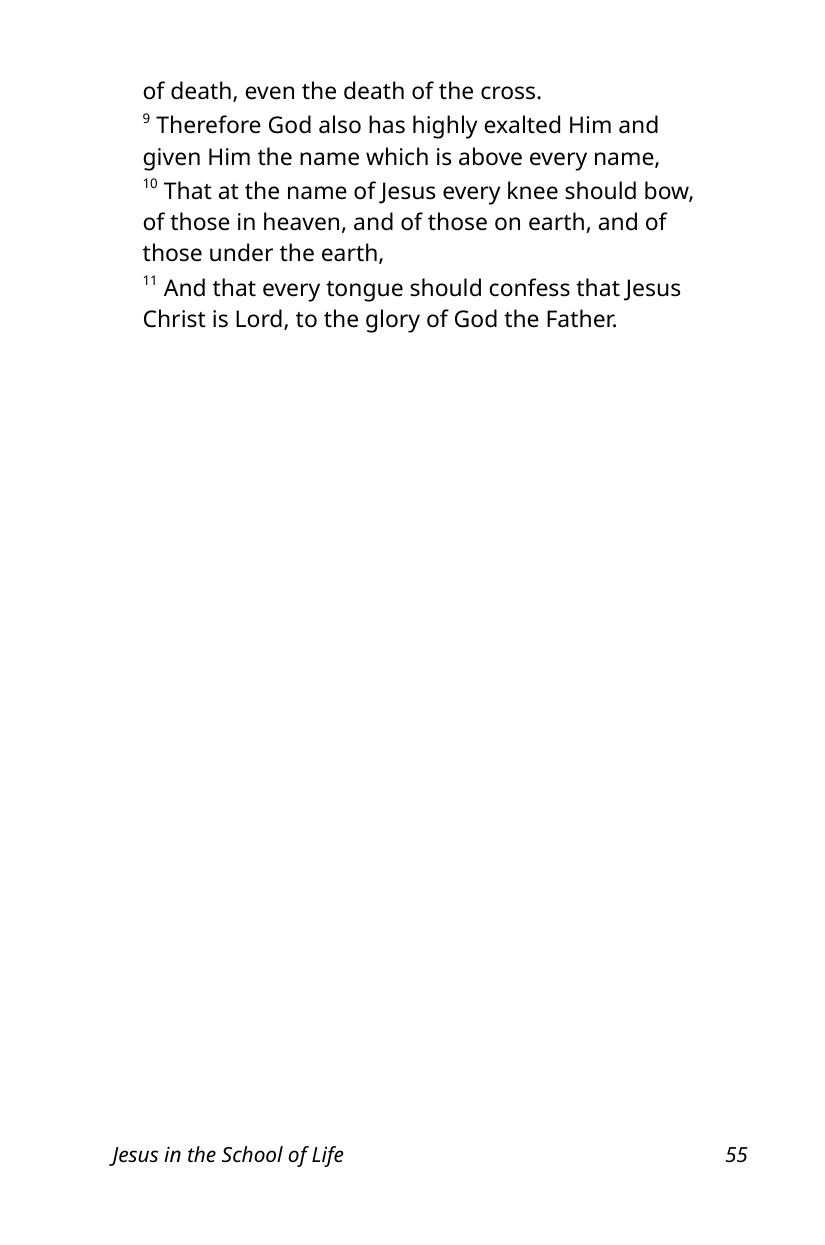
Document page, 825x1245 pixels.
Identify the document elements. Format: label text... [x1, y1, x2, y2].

text of death, even the death of the cross. [142, 75, 720, 106]
text 9 Therefore God also has highly exalted Him and given Him the name which is above every name, [142, 109, 720, 172]
text 10 That at the name of Jesus every knee should bow, of those in heaven, and of those on earth, and of those under the earth, [142, 175, 720, 268]
text 11 And that every tongue should confess that Jesus Christ is Lord, to the glory of God the Father. [142, 272, 720, 334]
